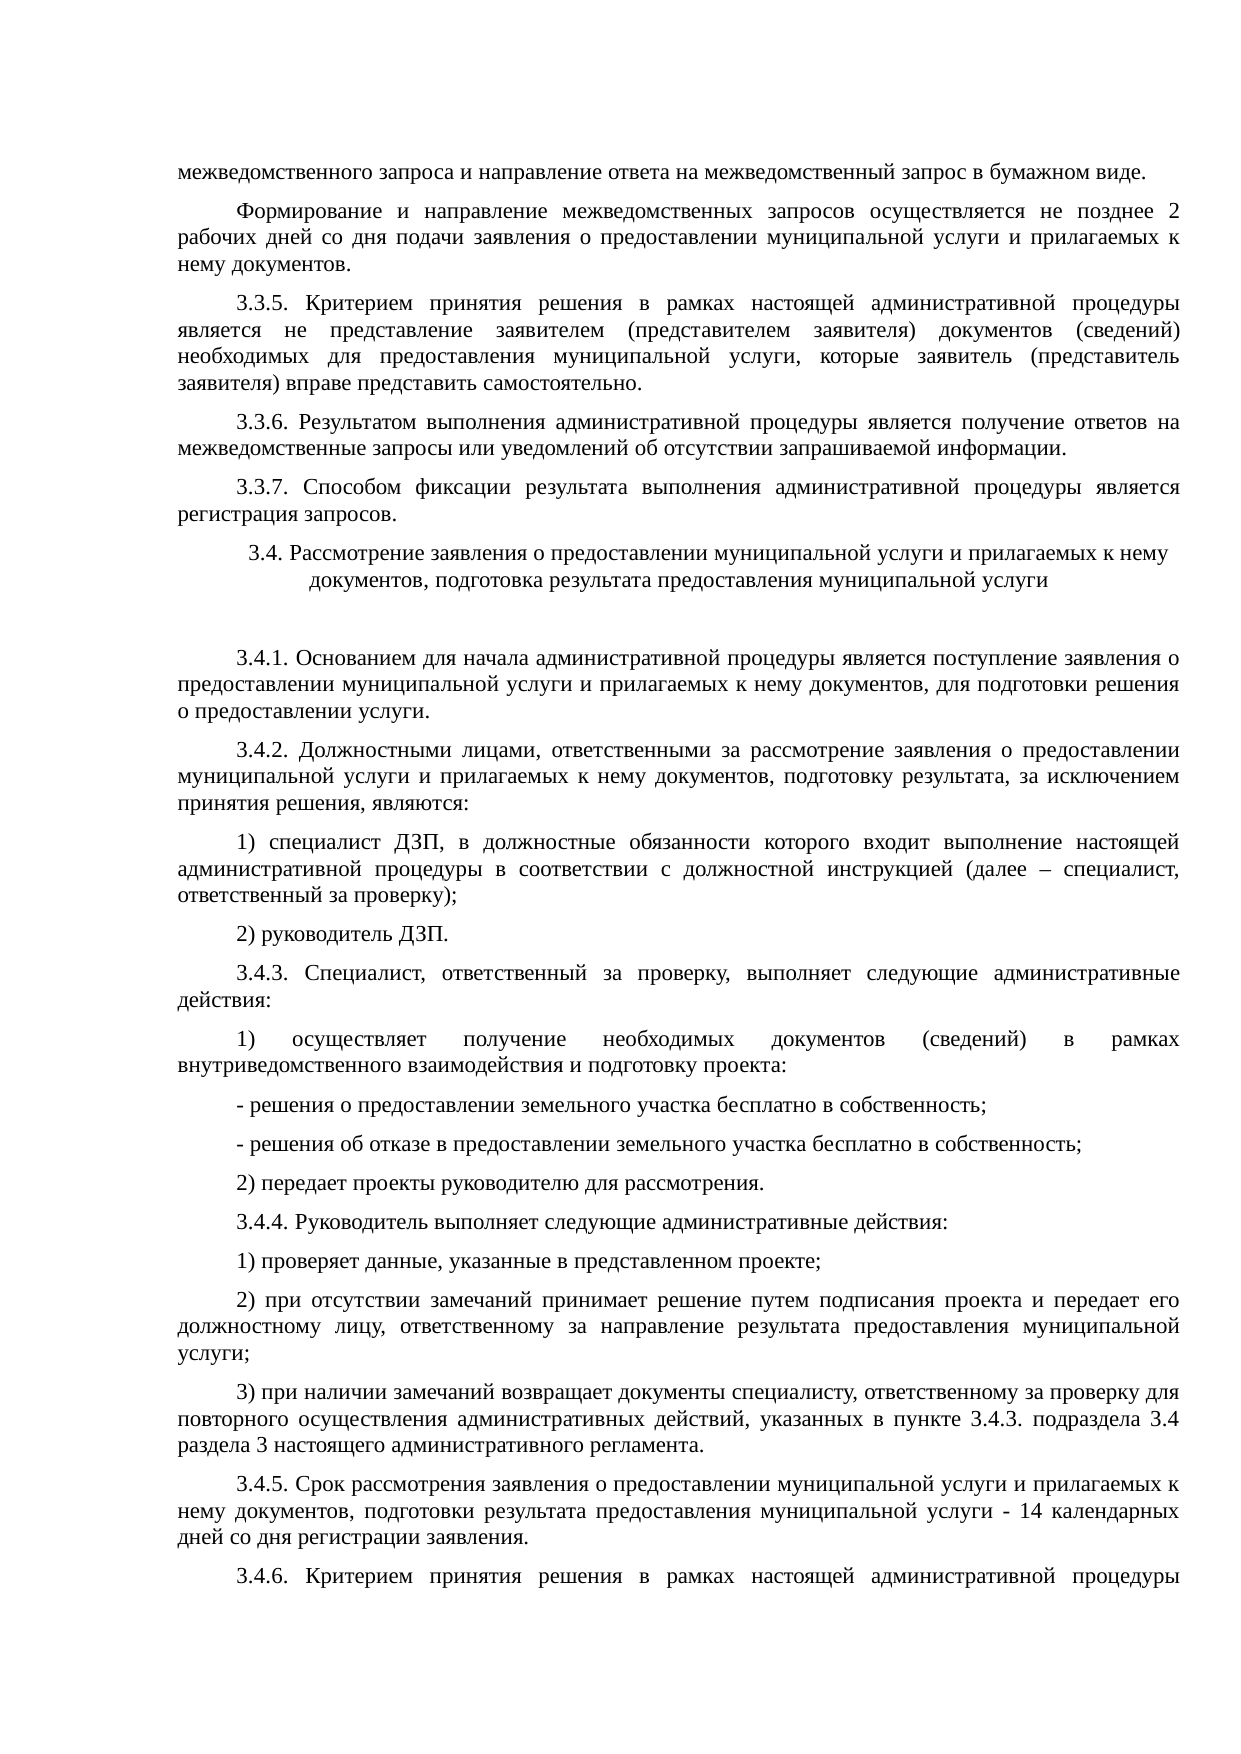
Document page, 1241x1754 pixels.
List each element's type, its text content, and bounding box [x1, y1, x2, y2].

text 3.3.6. Результатом выполнения административной процедуры является получение ответов на межведомственные запросы или уведомлений об отсутствии запрашиваемой информации. [177, 408, 1181, 461]
text 3.4.1. Основанием для начала административной процедуры является поступление заявления о предоставлении муниципальной услуги и прилагаемых к нему документов, для подготовки решения о предоставлении услуги. [177, 643, 1181, 723]
text - решения об отказе в предоставлении земельного участка бесплатно в собственность; [177, 1129, 1181, 1156]
text 3.4.2. Должностными лицами, ответственными за рассмотрение заявления о предоставлении муниципальной услуги и прилагаемых к нему документов, подготовку результата, за исключением принятия решения, являются: [177, 736, 1181, 815]
text 3.3.7. Способом фиксации результата выполнения административной процедуры является регистрация запросов. [177, 473, 1181, 526]
text - решения о предоставлении земельного участка бесплатно в собственность; [177, 1090, 1181, 1117]
text Формирование и направление межведомственных запросов осуществляется не позднее 2 рабочих дней со дня подачи заявления о предоставлении муниципальной услуги и прилагаемых к нему документов. [177, 197, 1181, 276]
text межведомственного запроса и направление ответа на межведомственный запрос в бумажном виде. [177, 158, 1181, 184]
text 3.4.5. Срок рассмотрения заявления о предоставлении муниципальной услуги и прилагаемых к нему документов, подготовки результата предоставления муниципальной услуги - 14 календарных дней со дня регистрации заявления. [177, 1470, 1181, 1550]
text 3) при наличии замечаний возвращает документы специалисту, ответственному за проверку для повторного осуществления административных действий, указанных в пункте 3.4.3. подраздела 3.4 раздела 3 настоящего административного регламента. [177, 1378, 1181, 1458]
text 1) проверяет данные, указанные в представленном проекте; [177, 1247, 1181, 1273]
text 3.4.4. Руководитель выполняет следующие административные действия: [177, 1208, 1181, 1234]
text 1) осуществляет получение необходимых документов (сведений) в рамках внутриведомственного взаимодействия и подготовку проекта: [177, 1025, 1181, 1078]
text 3.4.3. Специалист, ответственный за проверку, выполняет следующие административные действия: [177, 959, 1181, 1012]
text 2) при отсутствии замечаний принимает решение путем подписания проекта и передает его должностному лицу, ответственному за направление результата предоставления муниципальной услуги; [177, 1286, 1181, 1365]
text 3.4. Рассмотрение заявления о предоставлении муниципальной услуги и прилагаемых к нему документов, подготовка результата предоставления муниципальной услуги [177, 539, 1181, 592]
text 2) передает проекты руководителю для рассмотрения. [177, 1168, 1181, 1195]
text 3.4.6. Критерием принятия решения в рамках настоящей административной процедуры [177, 1562, 1181, 1589]
text 1) специалист ДЗП, в должностные обязанности которого входит выполнение настоящей административной процедуры в соответствии с должностной инструкцией (далее – специалист, ответственный за проверку); [177, 828, 1181, 908]
text 3.3.5. Критерием принятия решения в рамках настоящей административной процедуры является не представление заявителем (представителем заявителя) документов (сведений) необходимых для предоставления муниципальной услуги, которые заявитель (представитель заявителя) вправе представить самостоятельно. [177, 289, 1181, 395]
text 2) руководитель ДЗП. [177, 920, 1181, 947]
